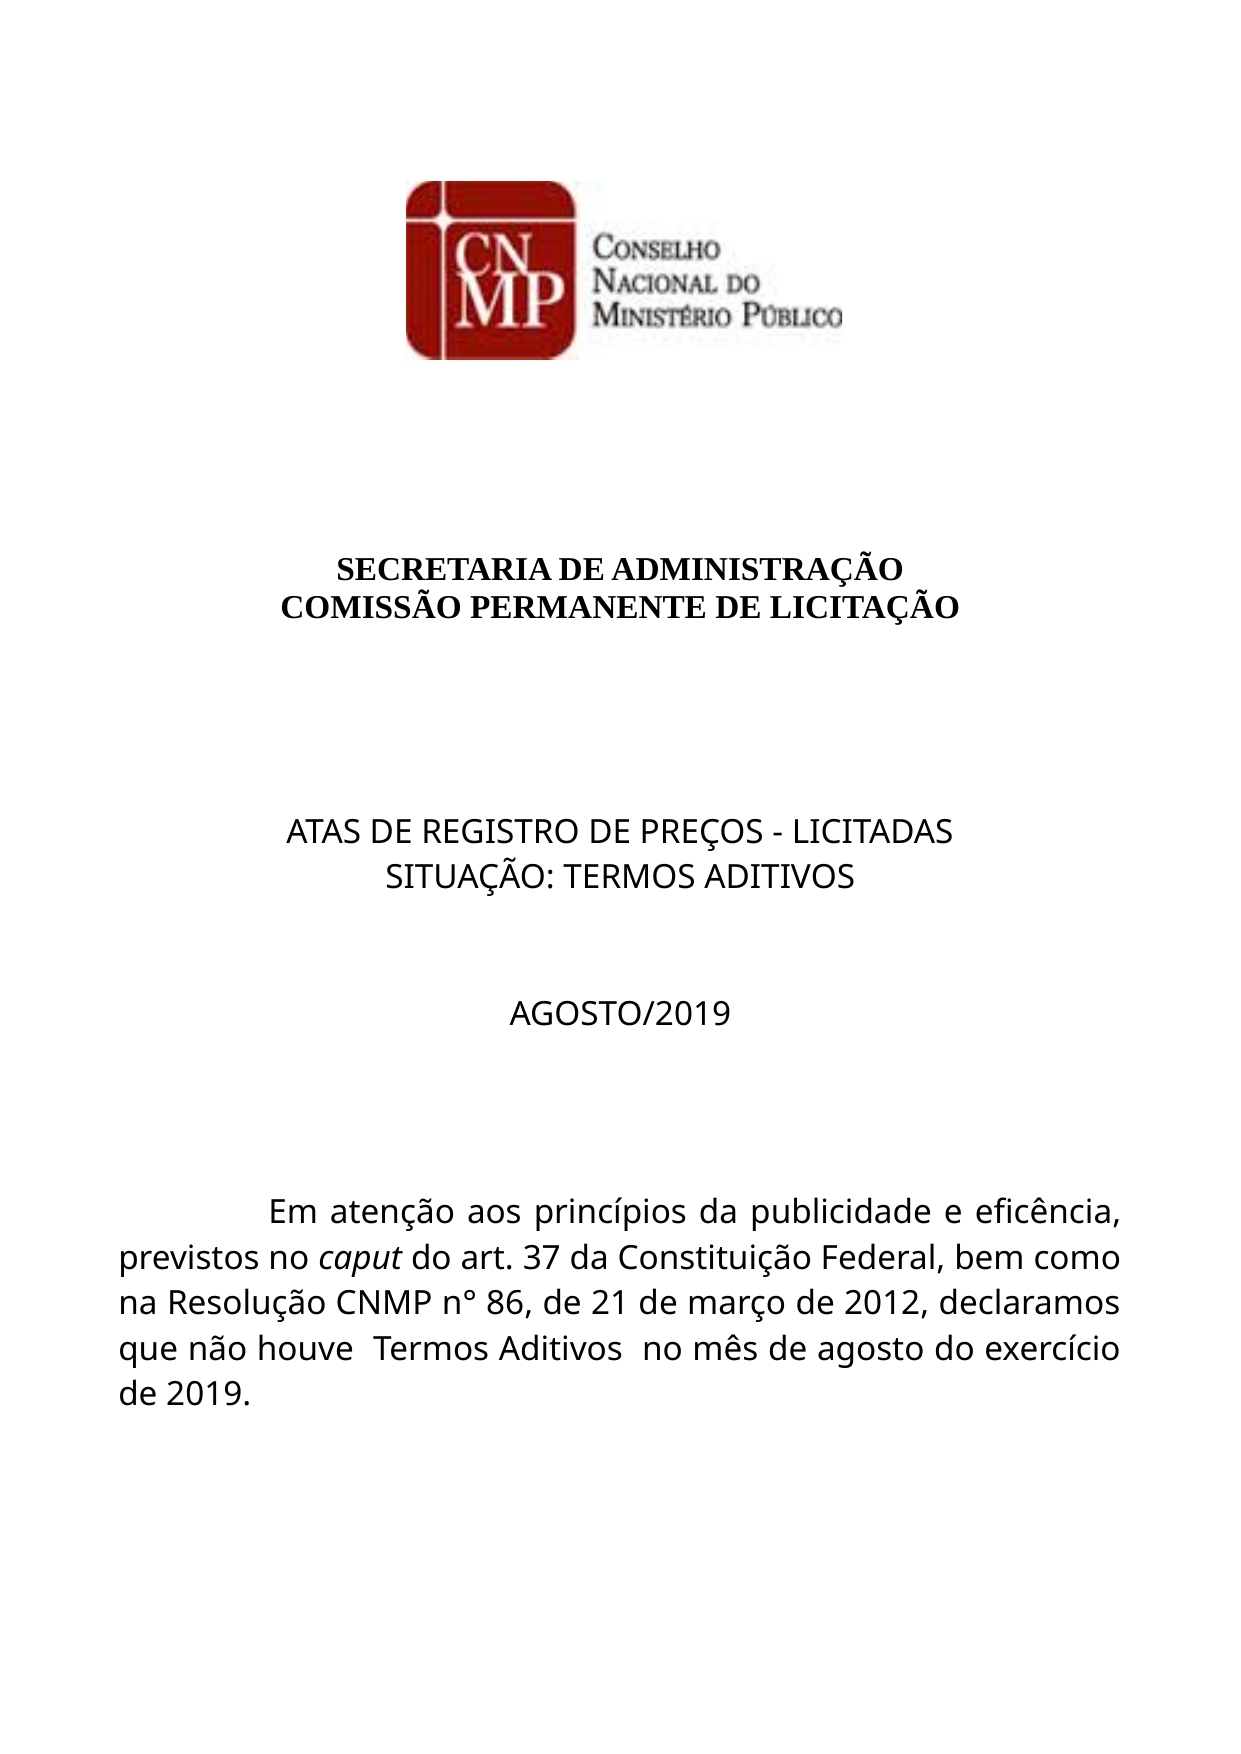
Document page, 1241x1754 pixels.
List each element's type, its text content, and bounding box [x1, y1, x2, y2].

text COMISSÃO PERMANENTE DE LICITAÇÃO [118, 588, 1122, 626]
text AGOSTO/2019 [118, 989, 1122, 1035]
text SITUAÇÃO: TERMOS ADITIVOS [118, 853, 1122, 898]
text ATAS DE REGISTRO DE PREÇOS - LICITADAS [118, 808, 1122, 853]
picture [406, 181, 843, 360]
text Em atenção aos princípios da publicidade e eficência, previstos no caput do art. 37 da Constituição Federal, bem como na Resolução CNMP n° 86, de 21 de março de 2012, declaramos que não houve Termos Aditivos no mês de agosto do exercício de 2019. [118, 1188, 1122, 1415]
text SECRETARIA DE ADMINISTRAÇÃO [118, 549, 1122, 588]
